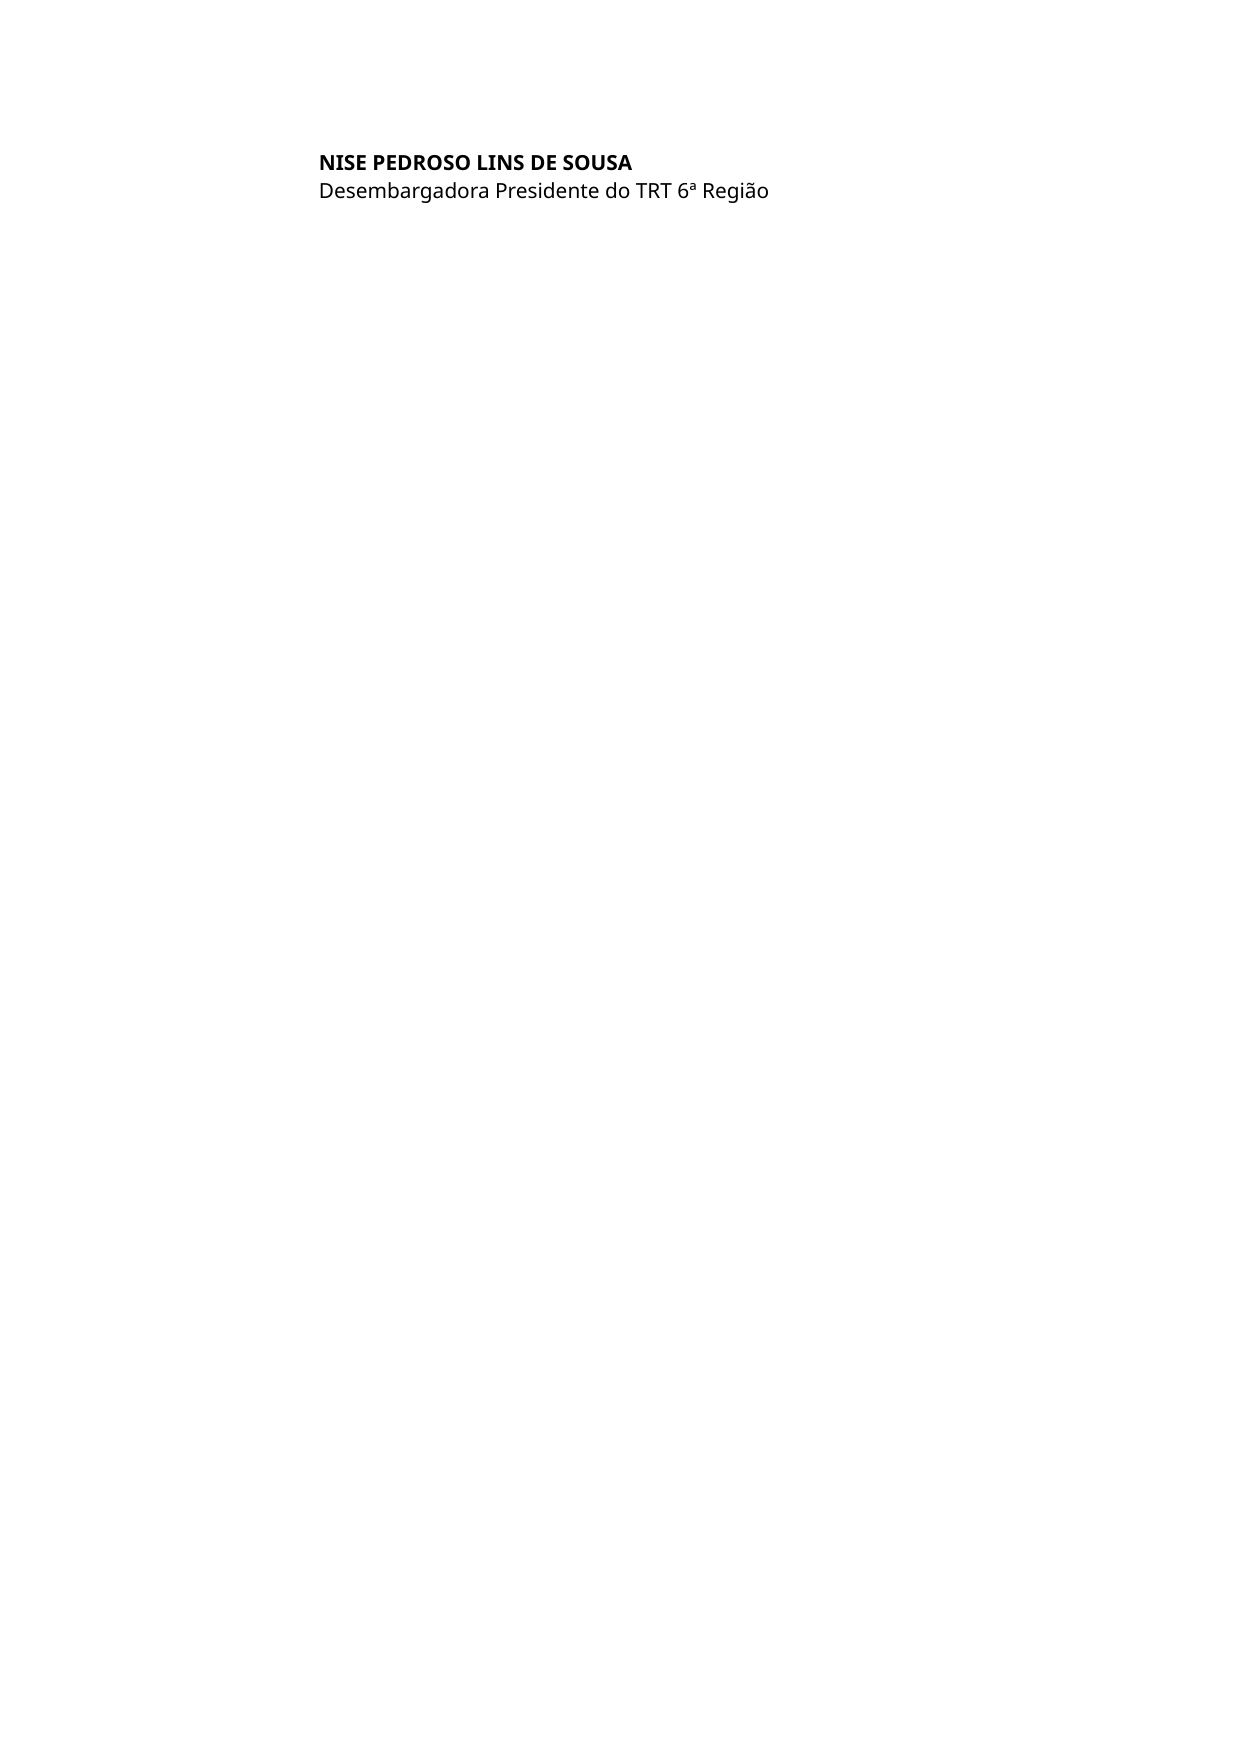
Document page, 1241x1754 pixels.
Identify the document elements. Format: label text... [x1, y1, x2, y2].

text Desembargadora Presidente do TRT 6ª Região [319, 176, 1128, 204]
text NISE PEDROSO LINS DE SOUSA [245, 148, 1128, 176]
